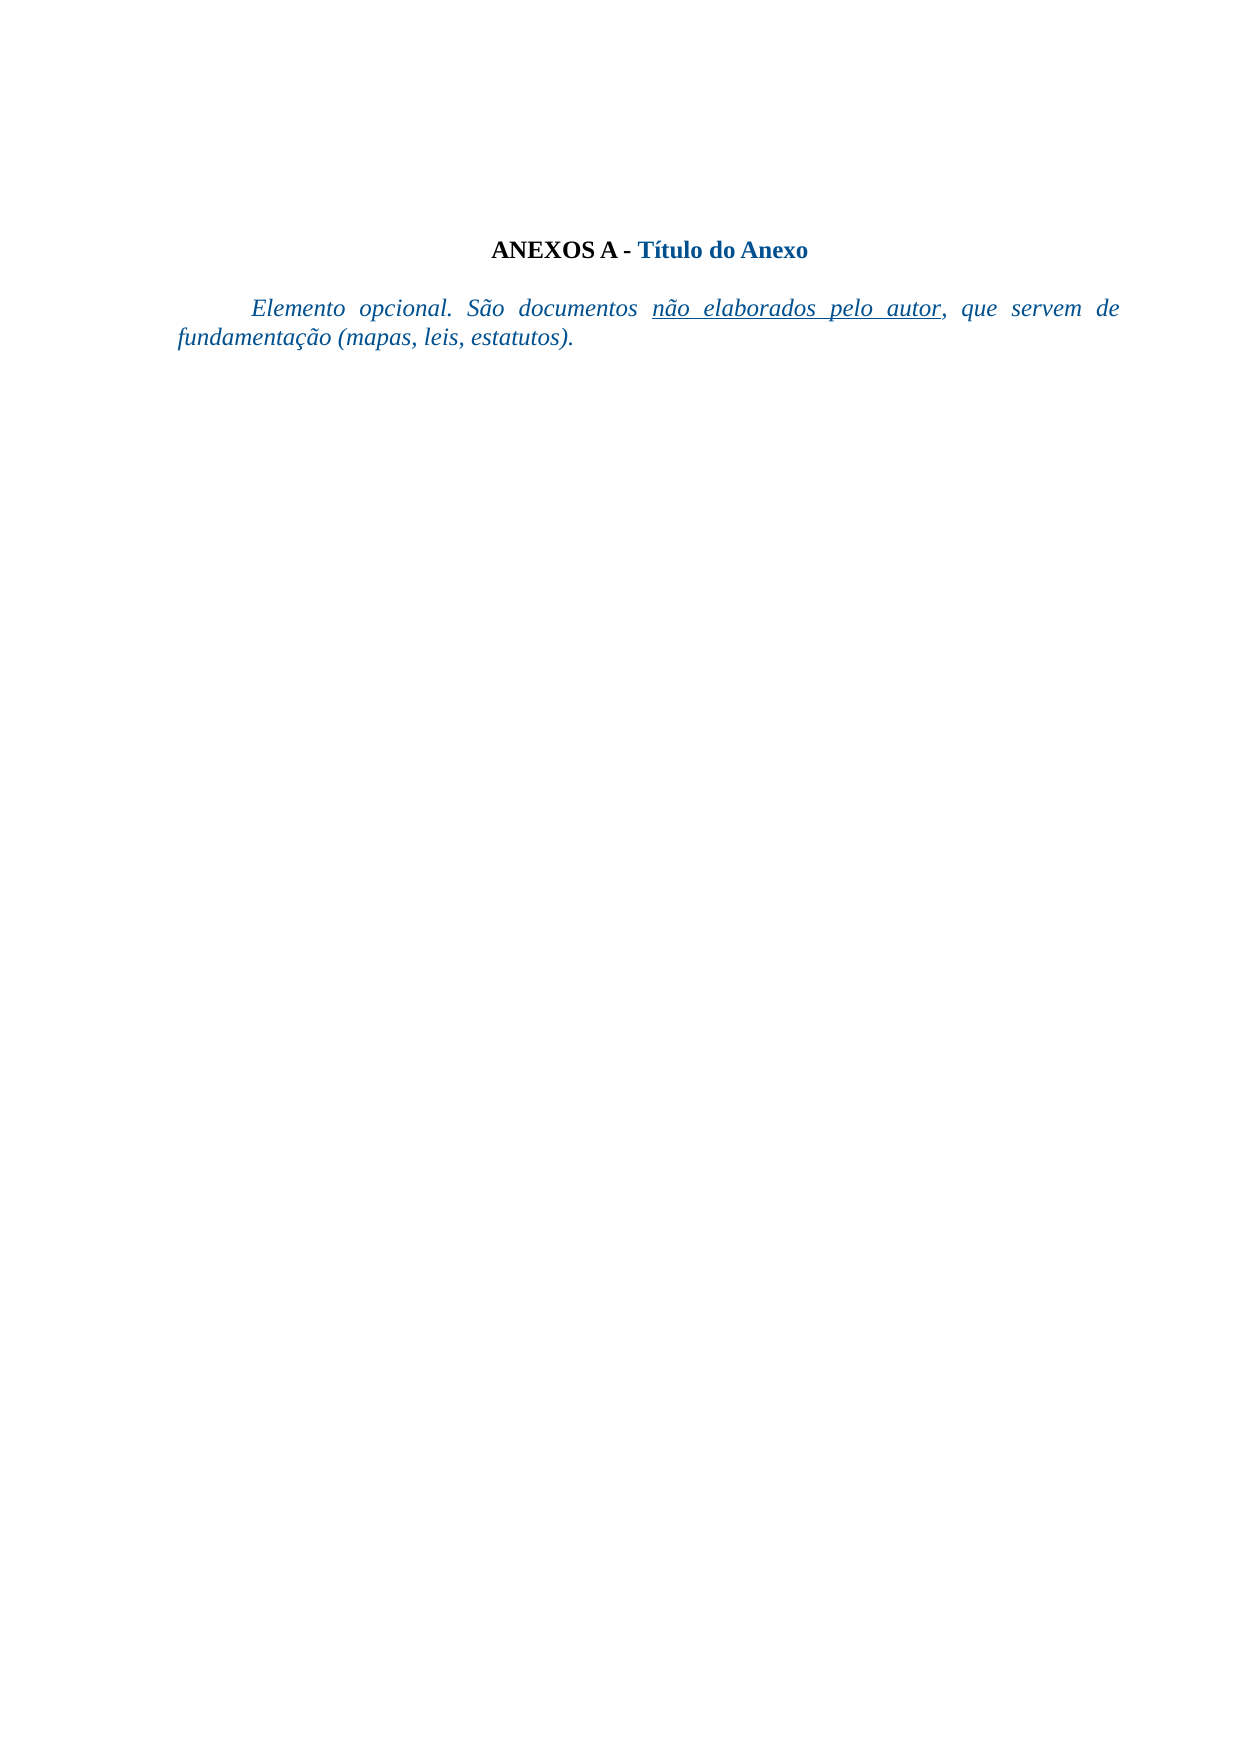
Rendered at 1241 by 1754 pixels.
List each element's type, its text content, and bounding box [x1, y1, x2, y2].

text Elemento opcional. São documentos não elaborados pelo autor, que servem de fundamentação (mapas, leis, estatutos). [177, 293, 1122, 350]
text ANEXOS A - Título do Anexo [177, 235, 1122, 264]
